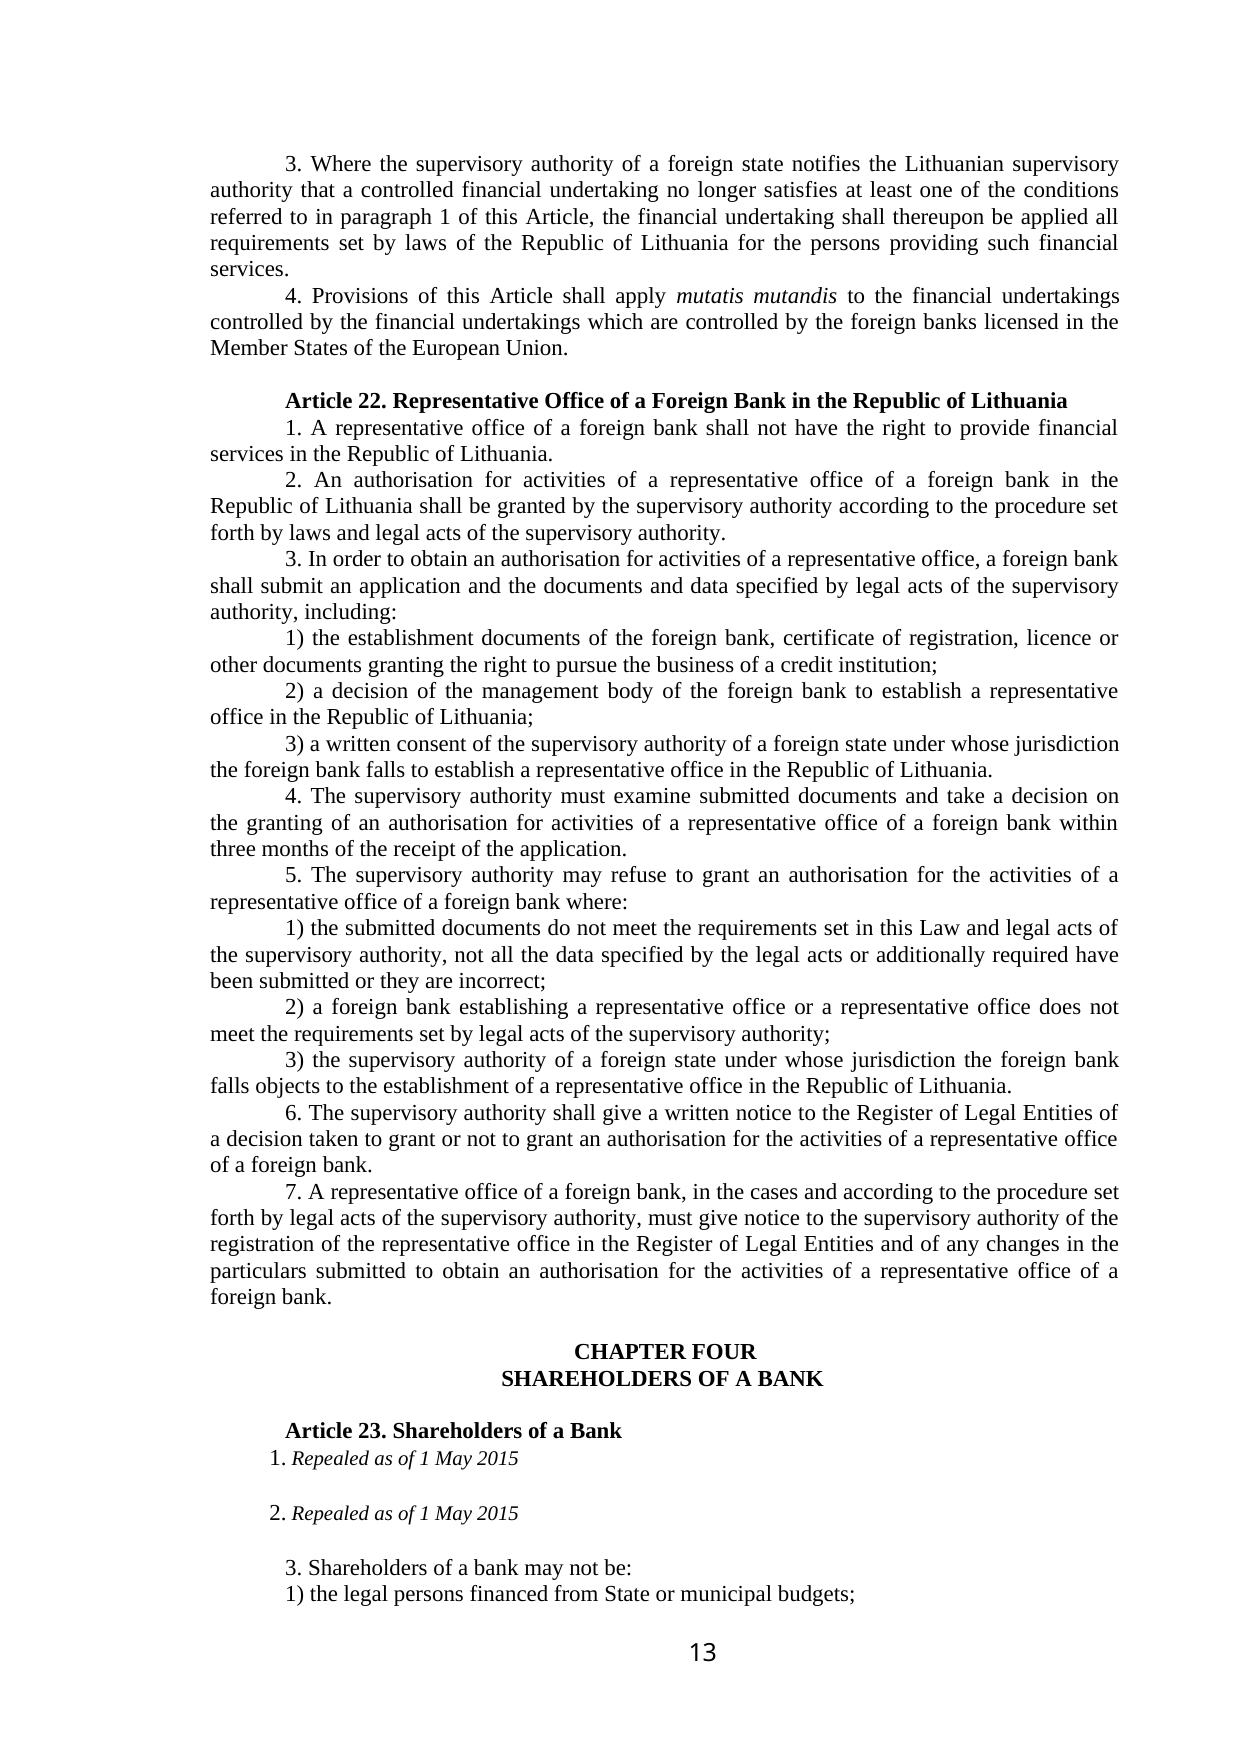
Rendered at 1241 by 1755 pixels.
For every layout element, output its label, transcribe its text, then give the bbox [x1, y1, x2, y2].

text 1) the establishment documents of the foreign bank, certificate of registration, licence or other documents granting the right to pursue the business of a credit institution; [210, 624, 1120, 677]
text SHAREHOLDERS OF A BANK [210, 1365, 1120, 1391]
text CHAPTER FOUR [210, 1338, 1120, 1365]
text Article 22. Representative Office of a Foreign Bank in the Republic of Lithuania [210, 387, 1120, 413]
text 6. The supervisory authority shall give a written notice to the Register of Legal Entities of a decision taken to grant or not to grant an authorisation for the activities of a representative office of a foreign bank. [210, 1099, 1120, 1178]
text 3) a written consent of the supervisory authority of a foreign state under whose jurisdiction the foreign bank falls to establish a representative office in the Republic of Lithuania. [210, 730, 1120, 782]
text 3) the supervisory authority of a foreign state under whose jurisdiction the foreign bank falls objects to the establishment of a representative office in the Republic of Lithuania. [210, 1046, 1120, 1099]
text 4. Provisions of this Article shall apply mutatis mutandis to the financial undertakings controlled by the financial undertakings which are controlled by the foreign banks licensed in the Member States of the European Union. [210, 282, 1120, 361]
text 1) the legal persons financed from State or municipal budgets; [210, 1580, 1120, 1607]
text 3. In order to obtain an authorisation for activities of a representative office, a foreign bank shall submit an application and the documents and data specified by legal acts of the supervisory authority, including: [210, 545, 1120, 624]
text 2. An authorisation for activities of a representative office of a foreign bank in the Republic of Lithuania shall be granted by the supervisory authority according to the procedure set forth by laws and legal acts of the supervisory authority. [210, 466, 1120, 545]
text 2) a foreign bank establishing a representative office or a representative office does not meet the requirements set by legal acts of the supervisory authority; [210, 993, 1120, 1046]
text 2) a decision of the management body of the foreign bank to establish a representative office in the Republic of Lithuania; [210, 677, 1120, 730]
text 1) the submitted documents do not meet the requirements set in this Law and legal acts of the supervisory authority, not all the data specified by the legal acts or additionally required have been submitted or they are incorrect; [210, 914, 1120, 993]
text 4. The supervisory authority must examine submitted documents and take a decision on the granting of an authorisation for activities of a representative office of a foreign bank within three months of the receipt of the application. [210, 782, 1120, 862]
text 5. The supervisory authority may refuse to grant an authorisation for the activities of a representative office of a foreign bank where: [210, 862, 1120, 914]
text 2. Repealed as of 1 May 2015 [210, 1499, 1120, 1525]
text 1. Repealed as of 1 May 2015 [210, 1444, 1120, 1470]
text Article 23. Shareholders of a Bank [210, 1417, 1120, 1444]
text 1. A representative office of a foreign bank shall not have the right to provide financial services in the Republic of Lithuania. [210, 413, 1120, 466]
text 3. Shareholders of a bank may not be: [210, 1554, 1120, 1580]
text 3. Where the supervisory authority of a foreign state notifies the Lithuanian supervisory authority that a controlled financial undertaking no longer satisfies at least one of the conditions referred to in paragraph 1 of this Article, the financial undertaking shall thereupon be applied all requirements set by laws of the Republic of Lithuania for the persons providing such financial services. [210, 150, 1120, 282]
text 7. A representative office of a foreign bank, in the cases and according to the procedure set forth by legal acts of the supervisory authority, must give notice to the supervisory authority of the registration of the representative office in the Register of Legal Entities and of any changes in the particulars submitted to obtain an authorisation for the activities of a representative office of a foreign bank. [210, 1178, 1120, 1309]
